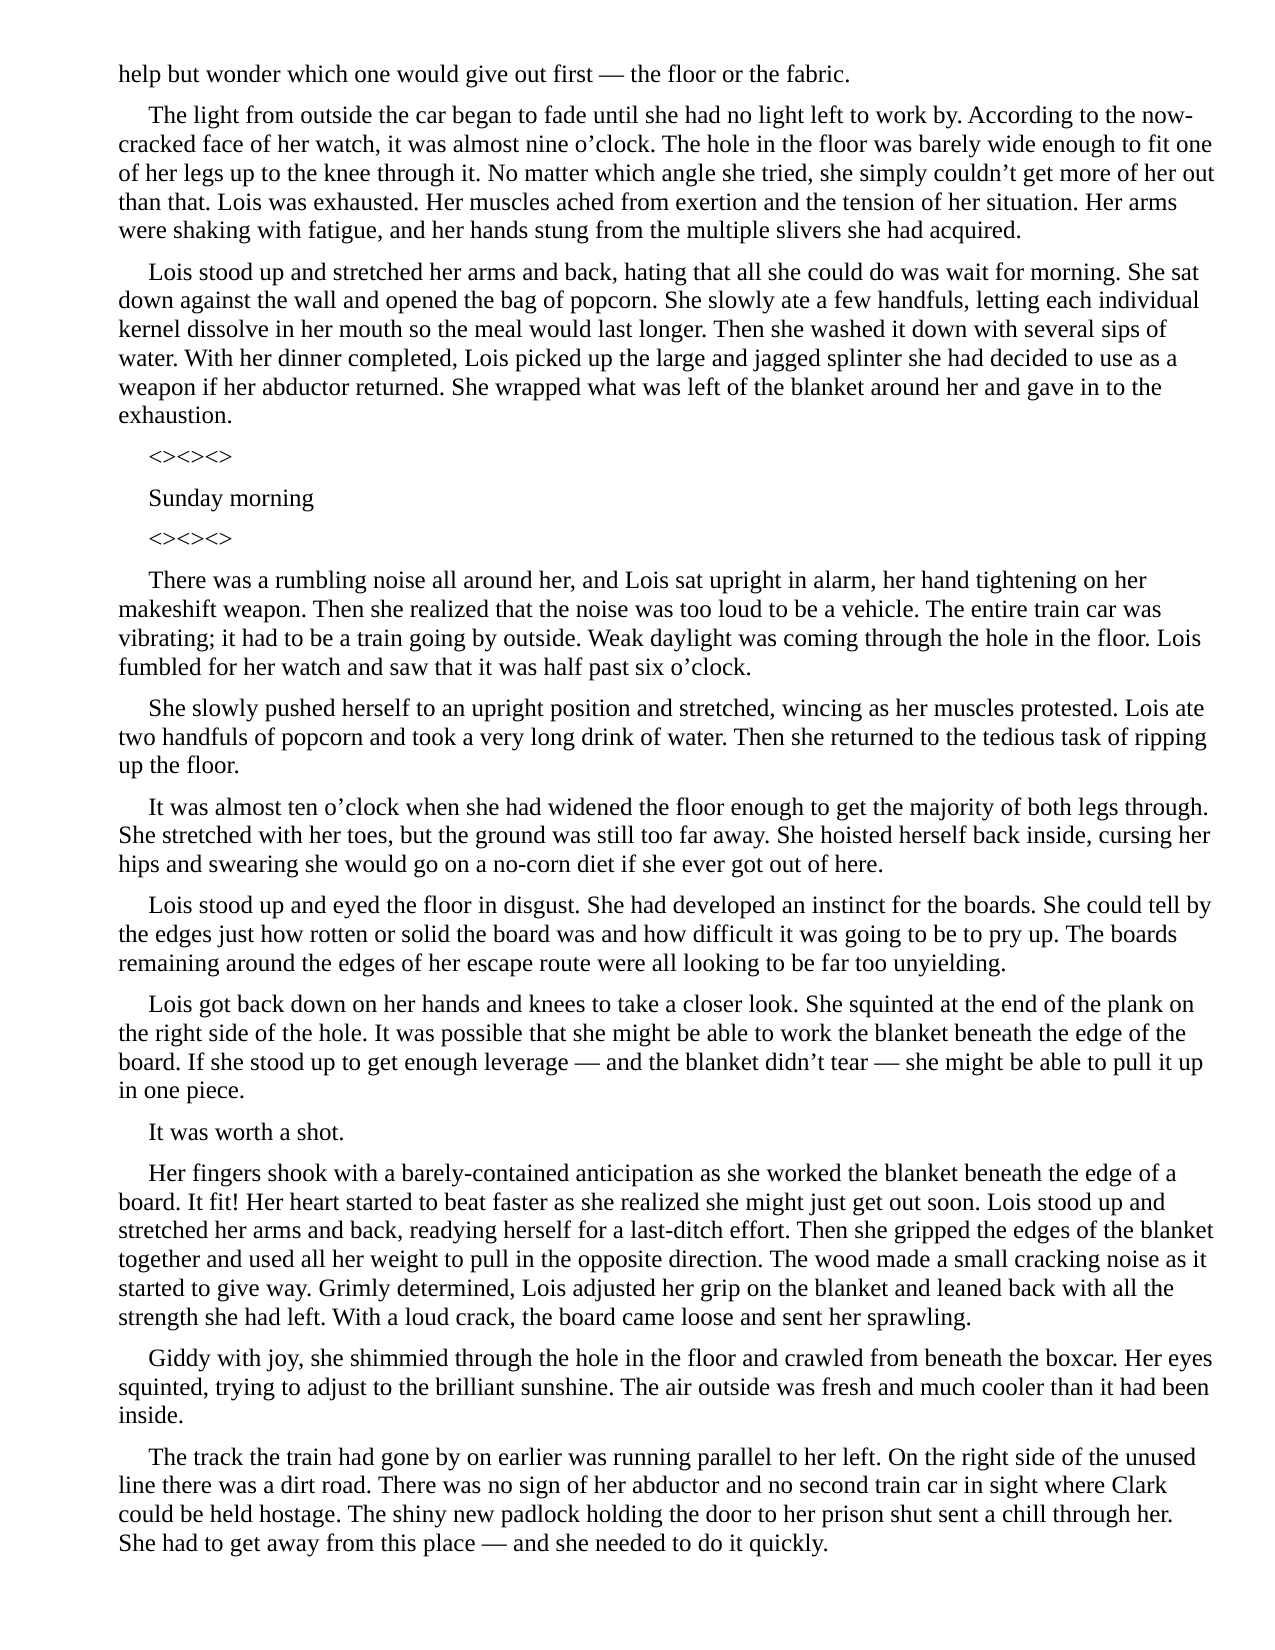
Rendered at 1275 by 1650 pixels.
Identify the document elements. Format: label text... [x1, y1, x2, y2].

text <><><> [118, 442, 1216, 470]
text The light from outside the car began to fade until she had no light left to work by. According to the now-cracked face of her watch, it was almost nine o’clock. The hole in the floor was barely wide enough to fit one of her legs up to the knee through it. No matter which angle she tried, she simply couldn’t get more of her out than that. Lois was exhausted. Her muscles ached from exertion and the tension of her situation. Her arms were shaking with fatigue, and her hands stung from the multiple slivers she had acquired. [118, 100, 1216, 244]
text There was a rumbling noise all around her, and Lois sat upright in alarm, her hand tightening on her makeshift weapon. Then she realized that the noise was too loud to be a vehicle. The entire train car was vibrating; it had to be a train going by outside. Weak daylight was coming through the hole in the floor. Lois fumbled for her watch and saw that it was half past six o’clock. [118, 565, 1216, 680]
text It was worth a shot. [118, 1117, 1216, 1145]
text The track the train had gone by on earlier was running parallel to her left. On the right side of the unused line there was a dirt road. There was no sign of her abductor and no second train car in sight where Clark could be held hostage. The shiny new padlock holding the door to her prison shut sent a chill through her. She had to get away from this place — and she needed to do it quickly. [118, 1442, 1216, 1557]
text Lois got back down on her hands and knees to take a closer look. She squinted at the end of the plank on the right side of the hole. It was possible that she might be able to work the blanket beneath the edge of the board. If she stood up to get enough leverage — and the blanket didn’t tear — she might be able to pull it up in one piece. [118, 989, 1216, 1104]
text <><><> [118, 524, 1216, 553]
text Lois stood up and eyed the floor in disgust. She had developed an instinct for the boards. She could tell by the edges just how rotten or solid the board was and how difficult it was going to be to pry up. The boards remaining around the edges of her escape route were all looking to be far too unyielding. [118, 890, 1216, 977]
text Giddy with joy, she shimmied through the hole in the floor and crawled from beneath the boxcar. Her eyes squinted, trying to adjust to the brilliant sunshine. The air outside was fresh and much cooler than it had been inside. [118, 1343, 1216, 1429]
text Her fingers shook with a barely-contained anticipation as she worked the blanket beneath the edge of a board. It fit! Her heart started to beat faster as she realized she might just get out soon. Lois stood up and stretched her arms and back, readying herself for a last-ditch effort. Then she gripped the edges of the blanket together and used all her weight to pull in the opposite direction. The wood made a small cracking noise as it started to give way. Grimly determined, Lois adjusted her grip on the blanket and leaned back with all the strength she had left. With a loud crack, the board came loose and sent her sprawling. [118, 1158, 1216, 1330]
text Sunday morning [118, 483, 1216, 512]
text She slowly pushed herself to an upright position and stretched, wincing as her muscles protested. Lois ate two handfuls of popcorn and took a very long drink of water. Then she returned to the tedious task of ripping up the floor. [118, 693, 1216, 779]
text help but wonder which one would give out first — the floor or the fabric. [118, 59, 1216, 88]
text It was almost ten o’clock when she had widened the floor enough to get the majority of both legs through. She stretched with her toes, but the ground was still too far away. She hoisted herself back inside, cursing her hips and swearing she would go on a no-corn diet if she ever got out of here. [118, 792, 1216, 878]
text Lois stood up and stretched her arms and back, hating that all she could do was wait for morning. She sat down against the wall and opened the bag of popcorn. She slowly ate a few handfuls, letting each individual kernel dissolve in her mouth so the meal would last longer. Then she washed it down with several sips of water. With her dinner completed, Lois picked up the large and jagged splinter she had decided to use as a weapon if her abductor returned. She wrapped what was left of the blanket around her and gave in to the exhaustion. [118, 257, 1216, 429]
